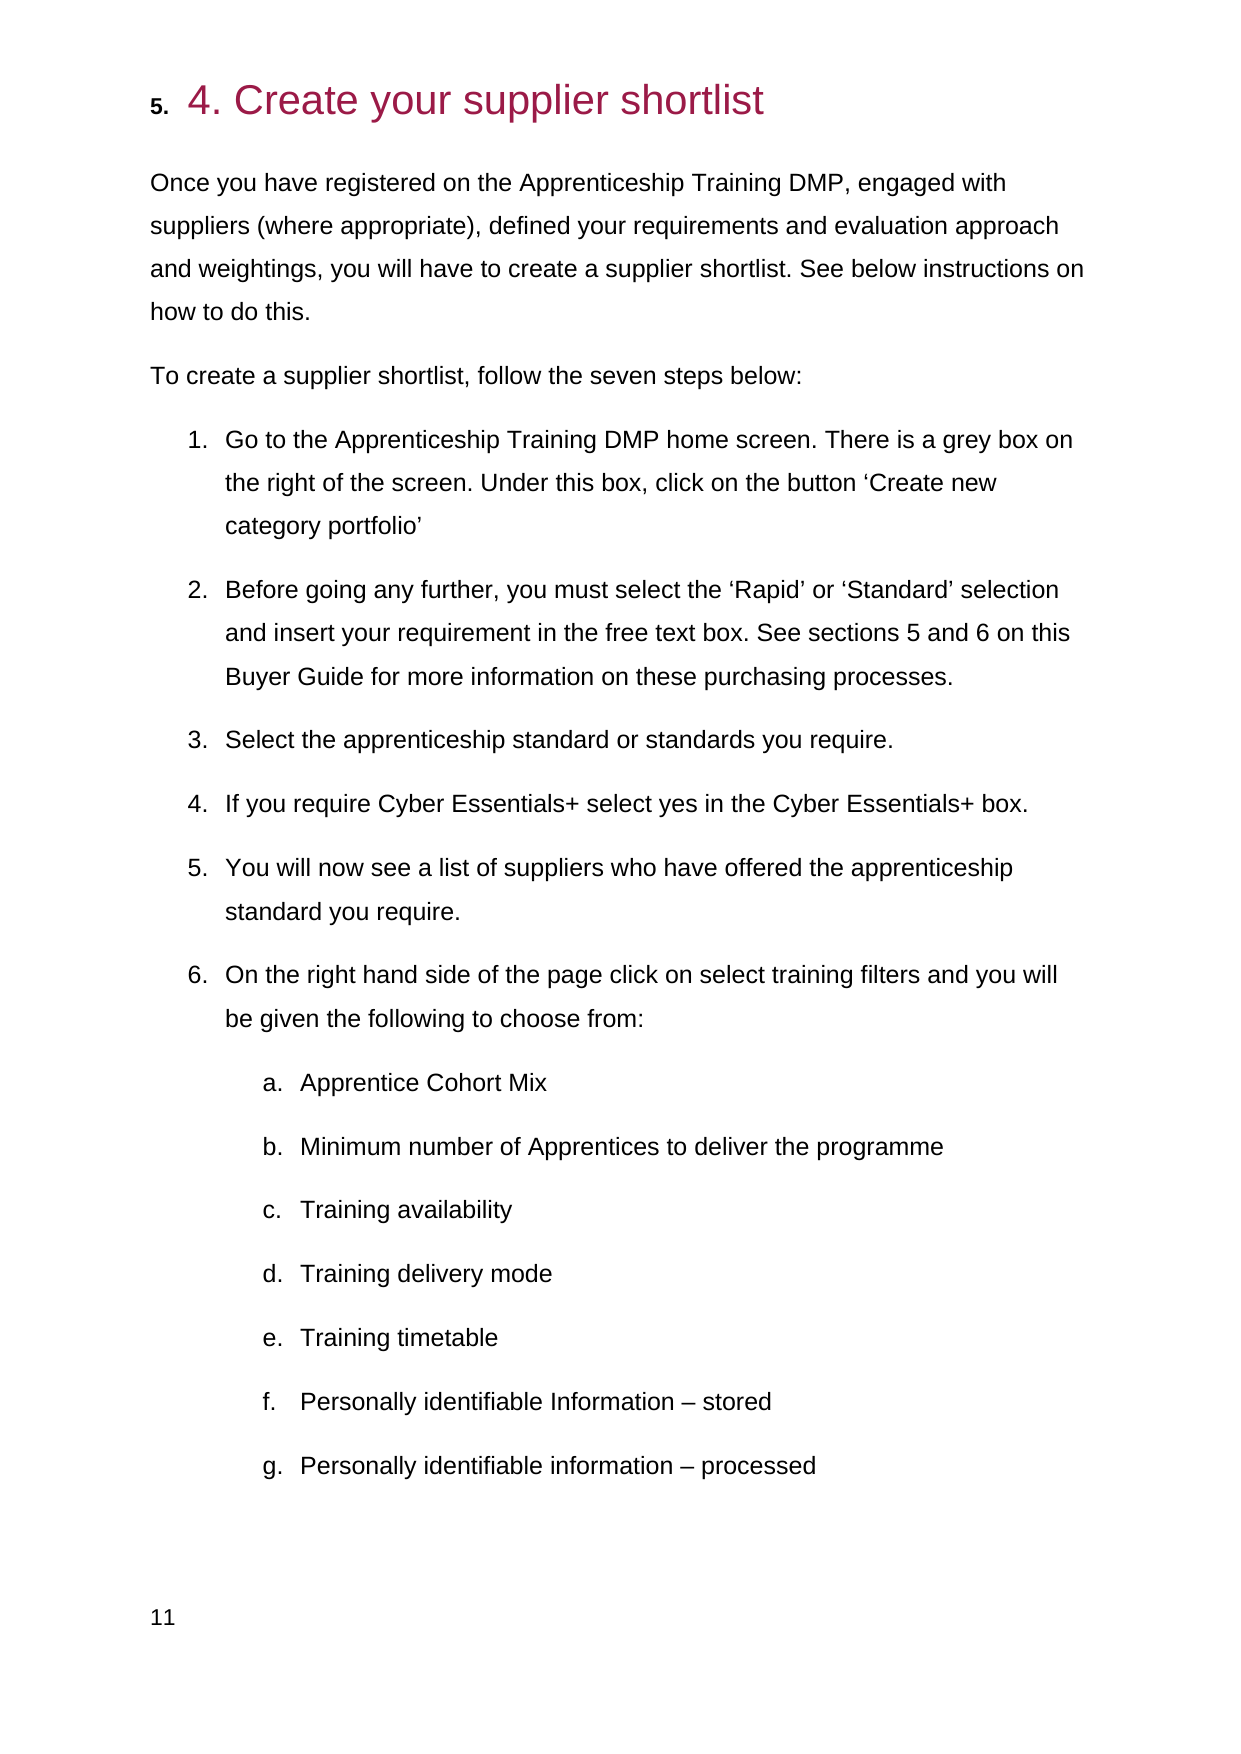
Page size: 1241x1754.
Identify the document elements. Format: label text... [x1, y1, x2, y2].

list Go to the Apprenticeship Training DMP home screen. There is a grey box on the right of the screen. Under this box, click on the button ‘Create new category portfolio’ [187, 425, 1091, 540]
list Select the apprenticeship standard or standards you require. [187, 725, 1091, 754]
text To create a supplier shortlist, follow the seven steps below: [150, 361, 1091, 390]
subtitle 4. Create your supplier shortlist [150, 75, 1091, 123]
list If you require Cyber Essentials+ select yes in the Cyber Essentials+ box. [187, 789, 1091, 818]
list Training availability [262, 1195, 1091, 1224]
list You will now see a list of suppliers who have offered the apprenticeship standard you require. [187, 853, 1091, 925]
list Minimum number of Apprentices to deliver the programme [262, 1131, 1091, 1160]
text Once you have registered on the Apprenticeship Training DMP, engaged with suppliers (where appropriate), defined your requirements and evaluation approach and weightings, you will have to create a supplier shortlist. See below instructions on how to do this. [150, 168, 1091, 326]
list Apprentice Cohort Mix [262, 1067, 1091, 1096]
list Personally identifiable information – processed [262, 1451, 1091, 1480]
list Training timetable [262, 1323, 1091, 1352]
list Before going any further, you must select the ‘Rapid’ or ‘Standard’ selection and insert your requirement in the free text box. See sections 5 and 6 on this Buyer Guide for more information on these purchasing processes. [187, 575, 1091, 690]
list On the right hand side of the page click on select training filters and you will be given the following to choose from: [187, 960, 1091, 1032]
list Personally identifiable Information – stored [262, 1387, 1091, 1416]
list Training delivery mode [262, 1259, 1091, 1288]
